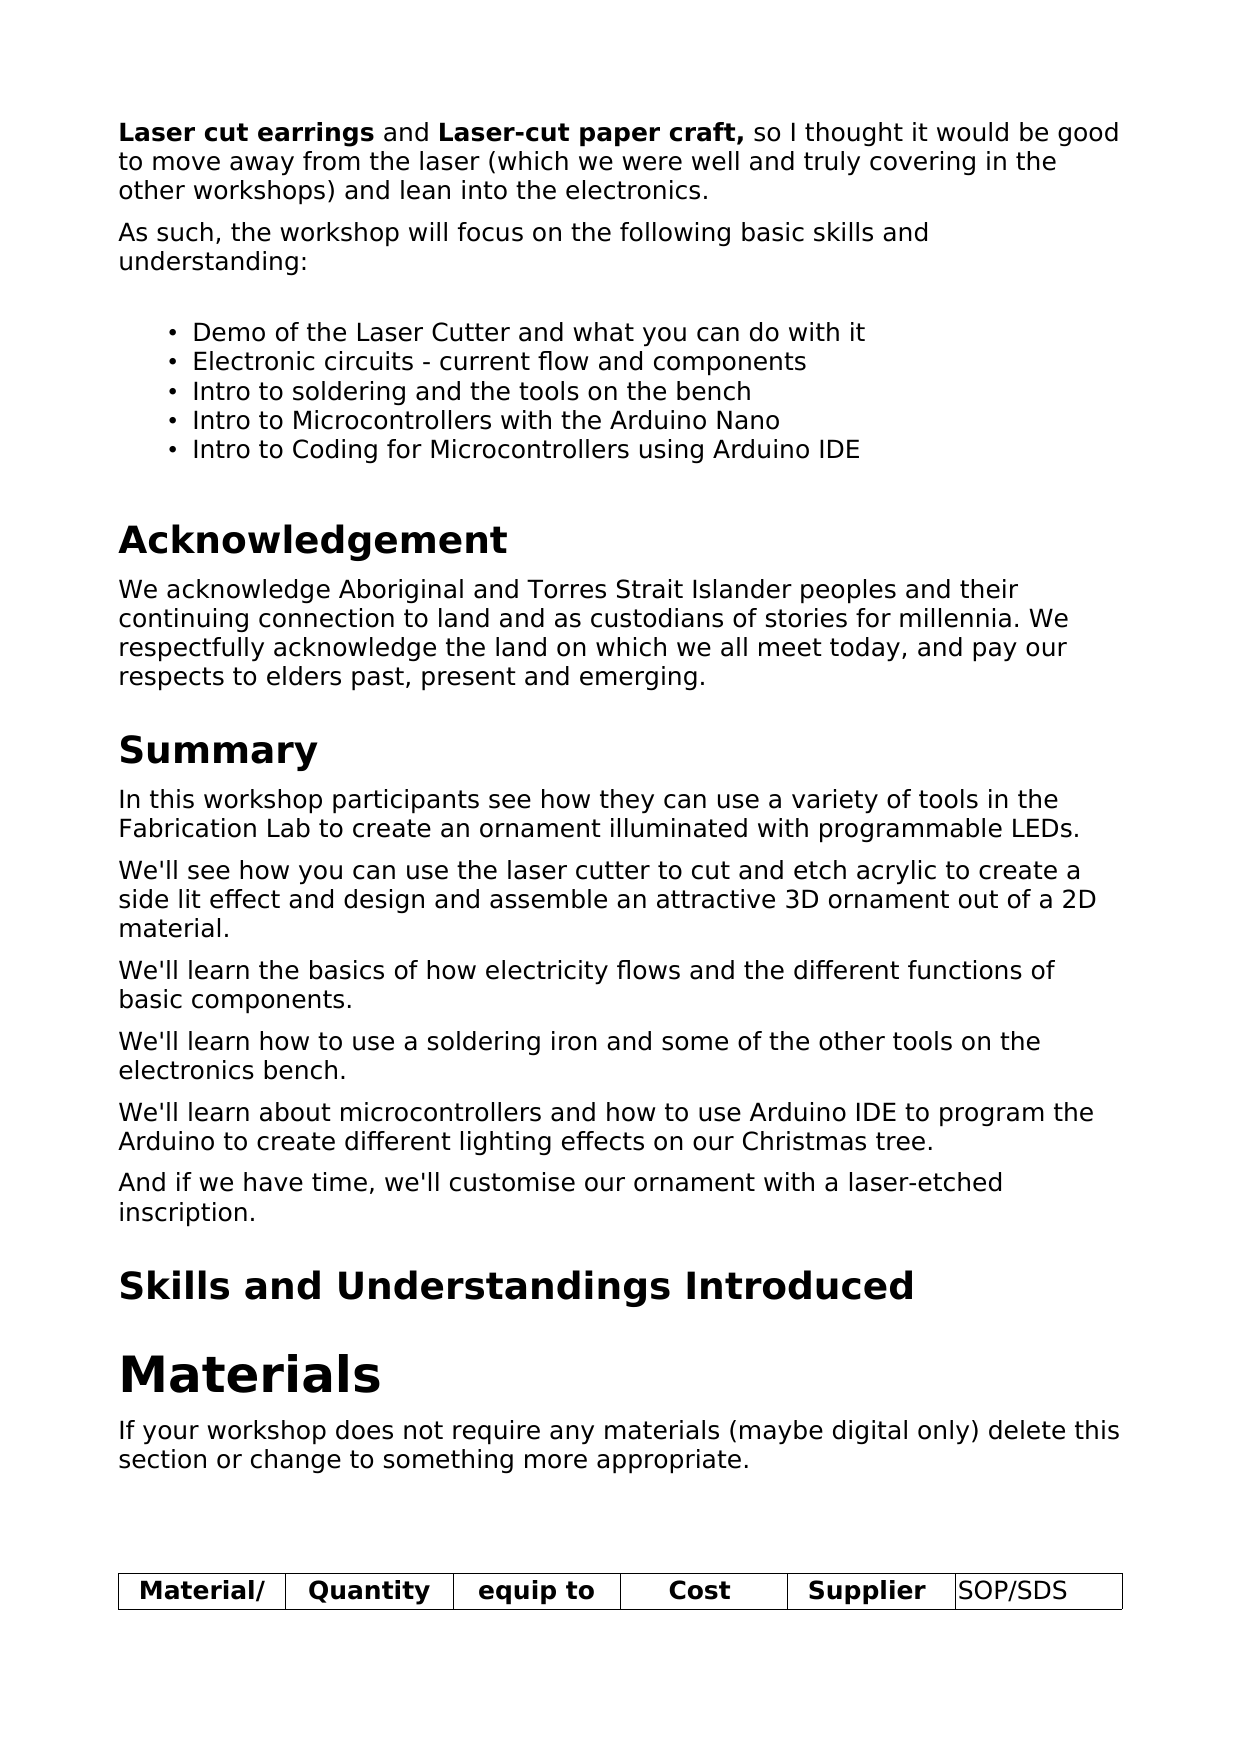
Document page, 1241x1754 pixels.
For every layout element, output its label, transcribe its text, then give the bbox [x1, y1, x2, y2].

text We'll learn about microcontrollers and how to use Arduino IDE to program the Arduino to create different lighting effects on our Christmas tree. [118, 1098, 1122, 1156]
table_header equip to [454, 1574, 620, 1608]
text If your workshop does not require any materials (maybe digital only) delete this section or change to something more appropriate. [118, 1416, 1122, 1474]
table_header Quantity [286, 1574, 453, 1608]
text Laser cut earrings and Laser-cut paper craft, so I thought it would be good to move away from the laser (which we were well and truly covering in the other workshops) and lean into the electronics. [118, 118, 1122, 206]
subtitle Skills and Understandings Introduced [118, 1264, 1122, 1308]
table_header Material/ [119, 1574, 285, 1608]
text We'll see how you can use the laser cutter to cut and etch acrylic to create a side lit effect and design and assemble an attractive 3D ornament out of a 2D material. [118, 856, 1122, 943]
table_header Supplier [788, 1574, 955, 1608]
list Intro to Coding for Microcontrollers using Arduino IDE [177, 435, 1122, 464]
list Electronic circuits - current flow and components [177, 348, 1122, 377]
table_header Cost [621, 1574, 787, 1608]
list Intro to soldering and the tools on the bench [177, 377, 1122, 406]
text In this workshop participants see how they can use a variety of tools in the Fabrication Lab to create an ornament illuminated with programmable LEDs. [118, 785, 1122, 843]
subtitle Materials [118, 1346, 1122, 1404]
text As such, the workshop will focus on the following basic skills and understanding: [118, 218, 1122, 276]
subtitle Acknowledgement [118, 519, 1122, 562]
text We'll learn how to use a soldering iron and some of the other tools on the electronics bench. [118, 1027, 1122, 1085]
list Intro to Microcontrollers with the Arduino Nano [177, 406, 1122, 435]
list Demo of the Laser Cutter and what you can do with it [177, 318, 1122, 348]
text And if we have time, we'll customise our ornament with a laser-etched inscription. [118, 1168, 1122, 1227]
text We acknowledge Aboriginal and Torres Strait Islander peoples and their continuing connection to land and as custodians of stories for millennia. We respectfully acknowledge the land on which we all meet today, and pay our respects to elders past, present and emerging. [118, 575, 1122, 692]
subtitle Summary [118, 729, 1122, 773]
text We'll learn the basics of how electricity flows and the different functions of basic components. [118, 956, 1122, 1014]
table_header SOP/SDS [956, 1574, 1122, 1608]
